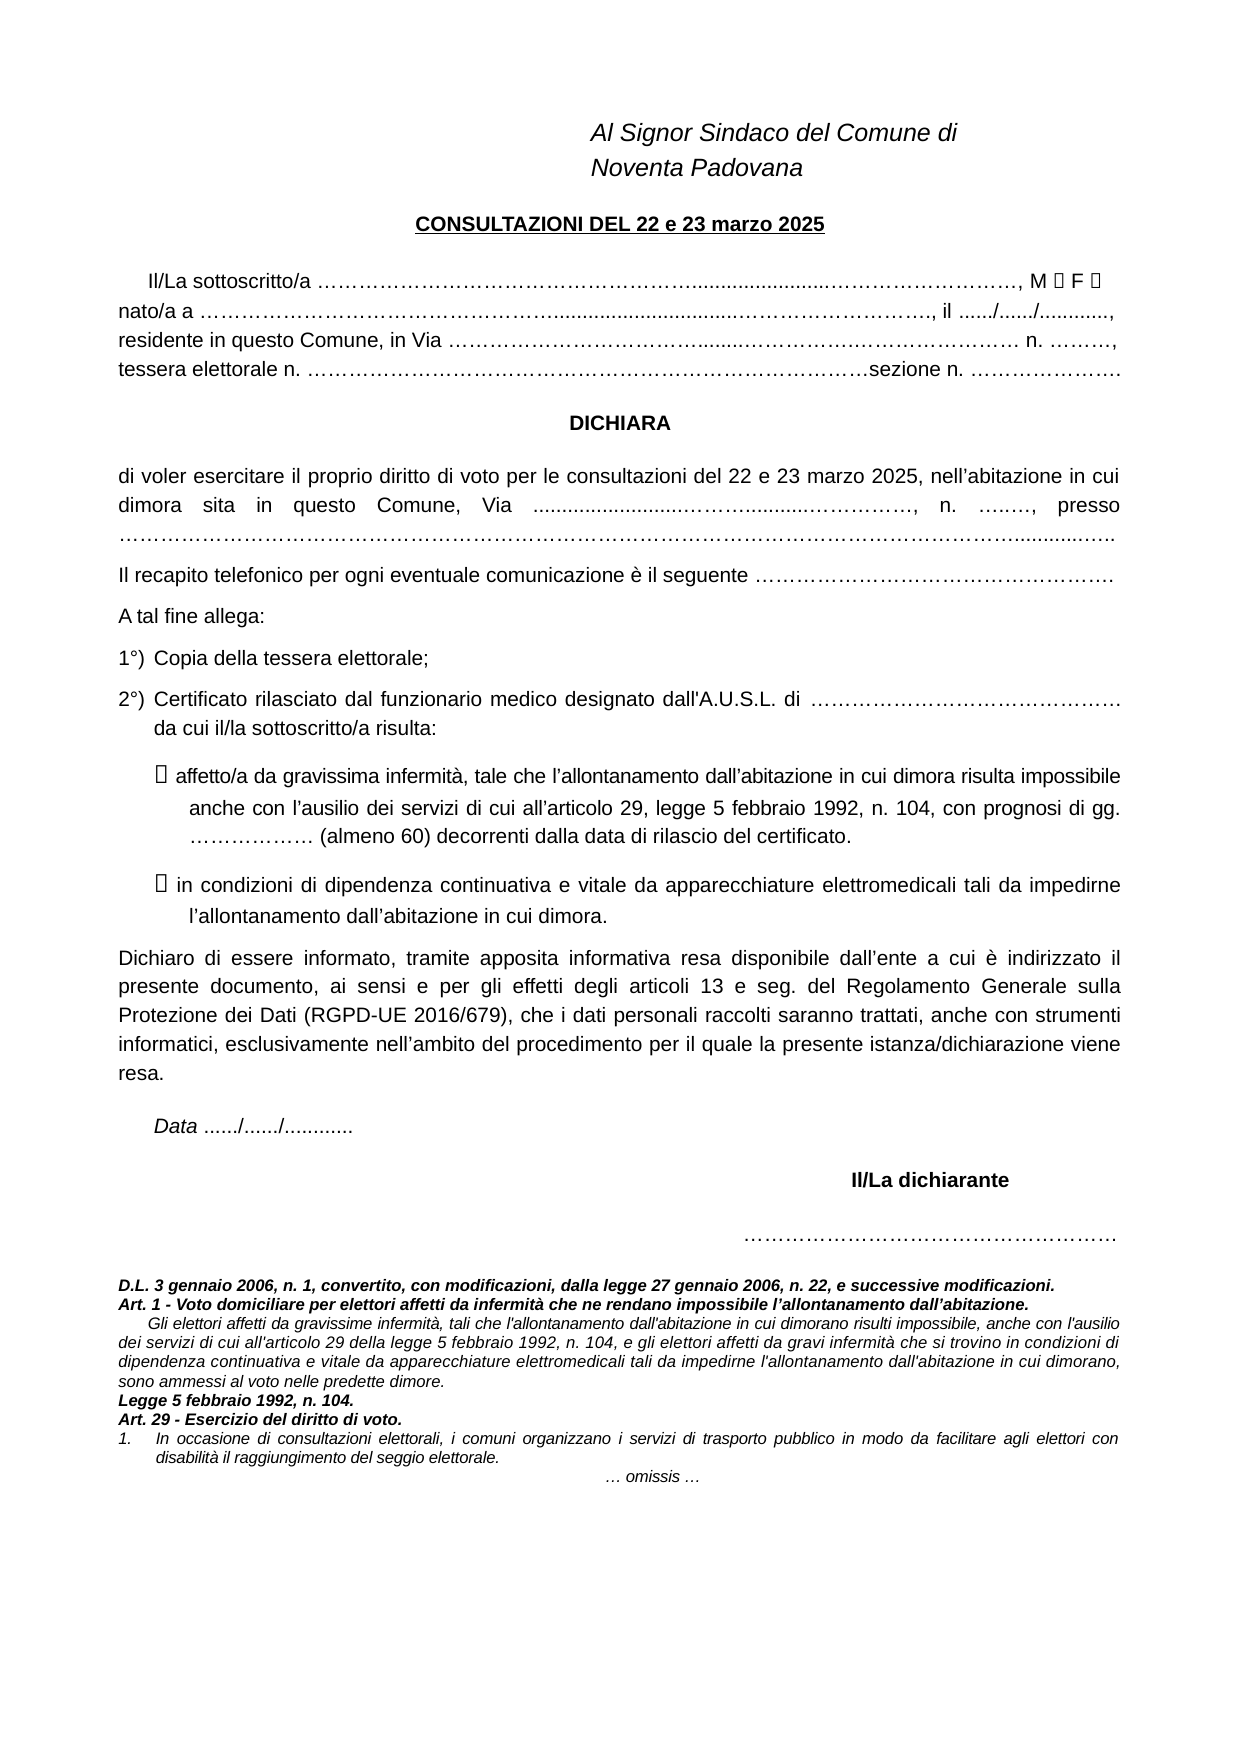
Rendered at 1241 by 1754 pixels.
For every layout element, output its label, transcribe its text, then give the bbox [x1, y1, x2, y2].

text  in condizioni di dipendenza continuativa e vitale da apparecchiature elettromedicali tali da impedirne l’allontanamento dall’abitazione in cui dimora. [153, 865, 1122, 928]
text Legge 5 febbraio 1992, n. 104. [118, 1391, 1122, 1410]
text A tal fine allega: [118, 604, 1122, 628]
text ……………………………………………… [738, 1222, 1122, 1246]
text D.L. 3 gennaio 2006, n. 1, convertito, con modificazioni, dalla legge 27 gennaio 2006, n. 22, e successive modificazioni. [118, 1276, 1122, 1295]
text CONSULTAZIONI DEL 22 e 23 marzo 2025 [118, 212, 1122, 236]
text DICHIARA [118, 410, 1122, 434]
text  affetto/a da gravissima infermità, tale che l’allontanamento dall’abitazione in cui dimora risulta impossibile anche con l’ausilio dei servizi di cui all’articolo 29, legge 5 febbraio 1992, n. 104, con prognosi di gg. ……………… (almeno 60) decorrenti dalla data di rilascio del certificato. [153, 757, 1122, 848]
text Data ....../....../............ [118, 1114, 1122, 1138]
text Al Signor Sindaco del Comune di Noventa Padovana [591, 118, 1122, 181]
text Il/La sottoscritto/a ………………………………………………........................………………………, M  F  nato/a a ……………………………………………................................………………………., il ....../....../............, residente in questo Comune, in Via ………………………………........…………….…………………… n. ………, tessera elettorale n. ………………………………………………………………………sezione n. …………………. [118, 266, 1122, 381]
text 1°) Copia della tessera elettorale; [118, 645, 1122, 669]
text di voler esercitare il proprio diritto di voto per le consultazioni del 22 e 23 marzo 2025, nell’abitazione in cui dimora sita in questo Comune, Via ..........................………...........……………, n. …..…, presso …………………………………………………………………………………………………………………............….. [118, 464, 1122, 546]
text Il/La dichiarante [738, 1168, 1122, 1192]
text Il recapito telefonico per ogni eventuale comunicazione è il seguente ……………………………………………. [118, 563, 1122, 587]
text Art. 29 - Esercizio del diritto di voto. [118, 1410, 1122, 1429]
text 2°) Certificato rilasciato dal funzionario medico designato dall'A.U.S.L. di ……………………………………… da cui il/la sottoscritto/a risulta: [118, 687, 1122, 739]
text Art. 1 - Voto domiciliare per elettori affetti da infermità che ne rendano impossibile l’allontanamento dall’abitazione. [118, 1295, 1122, 1314]
list In occasione di consultazioni elettorali, i comuni organizzano i servizi di trasporto pubblico in modo da facilitare agli elettori con disabilità il raggiungimento del seggio elettorale. [118, 1429, 1122, 1467]
text Gli elettori affetti da gravissime infermità, tali che l'allontanamento dall'abitazione in cui dimorano risulti impossibile, anche con l'ausilio dei servizi di cui all'articolo 29 della legge 5 febbraio 1992, n. 104, e gli elettori affetti da gravi infermità che si trovino in condizioni di dipendenza continuativa e vitale da apparecchiature elettromedicali tali da impedirne l'allontanamento dall'abitazione in cui dimorano, sono ammessi al voto nelle predette dimore. [118, 1314, 1122, 1391]
text … omissis … [185, 1467, 1122, 1486]
text Dichiaro di essere informato, tramite apposita informativa resa disponibile dall’ente a cui è indirizzato il presente documento, ai sensi e per gli effetti degli articoli 13 e seg. del Regolamento Generale sulla Protezione dei Dati (RGPD-UE 2016/679), che i dati personali raccolti saranno trattati, anche con strumenti informatici, esclusivamente nell’ambito del procedimento per il quale la presente istanza/dichiarazione viene resa. [118, 946, 1122, 1084]
